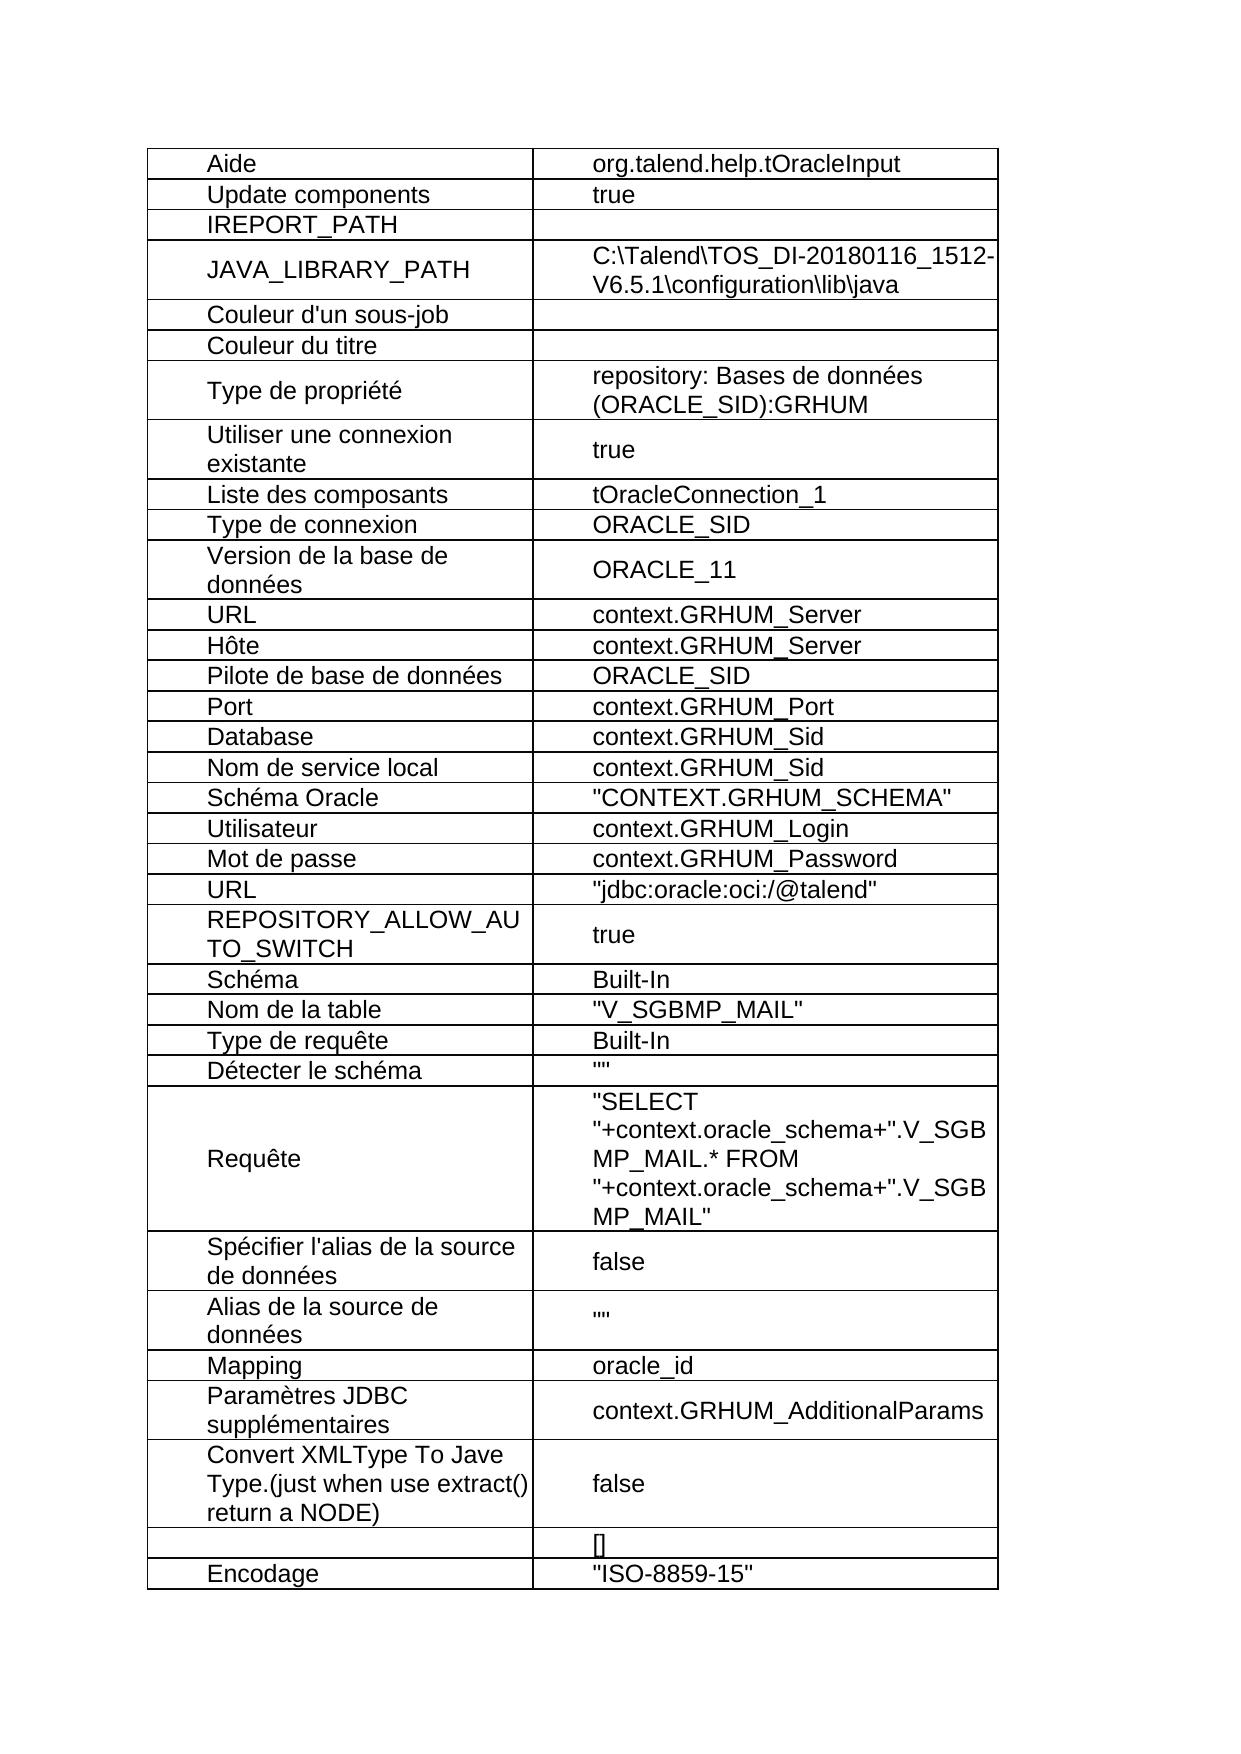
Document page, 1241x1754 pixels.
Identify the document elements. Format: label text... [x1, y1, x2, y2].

table_cell "SELECT "+context.oracle_schema+".V_SGBMP_MAIL.* FROM "+context.oracle_schema+".V_SGBMP_MAIL" [534, 1087, 997, 1230]
table_cell IREPORT_PATH [148, 210, 532, 239]
table_cell Schéma Oracle [148, 783, 532, 812]
table_cell REPOSITORY_ALLOW_AUTO_SWITCH [148, 905, 532, 963]
table_cell Type de requête [148, 1026, 532, 1054]
table_cell Couleur d'un sous-job [148, 300, 532, 329]
table_cell Encodage [148, 1559, 532, 1588]
table_cell ORACLE_SID [534, 510, 997, 539]
table_cell Convert XMLType To Jave Type.(just when use extract() return a NODE) [148, 1440, 532, 1527]
table_cell Built-In [534, 965, 997, 993]
table_cell ORACLE_SID [534, 661, 997, 690]
table_cell Schéma [148, 965, 532, 993]
table_cell Database [148, 722, 532, 751]
table_cell Nom de service local [148, 753, 532, 781]
table_cell true [534, 180, 997, 209]
table_cell "CONTEXT.GRHUM_SCHEMA" [534, 783, 997, 812]
table_cell org.talend.help.tOracleInput [534, 149, 997, 178]
table_cell false [534, 1440, 997, 1527]
table_cell Mot de passe [148, 844, 532, 873]
table_cell "" [534, 1056, 997, 1085]
table_cell Built-In [534, 1026, 997, 1054]
table_cell context.GRHUM_Password [534, 844, 997, 873]
table_cell Type de connexion [148, 510, 532, 539]
table_cell C:\Talend\TOS_DI-20180116_1512-V6.5.1\configuration\lib\java [534, 241, 997, 298]
table_cell "jdbc:oracle:oci:/@talend" [534, 875, 997, 903]
table_cell Version de la base de données [148, 541, 532, 598]
table_cell Utilisateur [148, 814, 532, 842]
table_cell Spécifier l'alias de la source de données [148, 1232, 532, 1290]
table_cell Détecter le schéma [148, 1056, 532, 1085]
table_cell Mapping [148, 1351, 532, 1379]
table_cell [148, 1528, 532, 1557]
table_cell Type de propriété [148, 361, 532, 419]
table_cell tOracleConnection_1 [534, 480, 997, 508]
table_cell Couleur du titre [148, 331, 532, 359]
table_cell context.GRHUM_Sid [534, 753, 997, 781]
table_cell context.GRHUM_Login [534, 814, 997, 842]
table_cell [534, 300, 997, 329]
table_cell true [534, 905, 997, 963]
table_cell [534, 331, 997, 359]
table_cell oracle_id [534, 1351, 997, 1379]
table_cell [] [534, 1528, 997, 1557]
table_cell context.GRHUM_Sid [534, 722, 997, 751]
table_cell context.GRHUM_AdditionalParams [534, 1381, 997, 1439]
table_cell context.GRHUM_Server [534, 631, 997, 659]
table_cell Liste des composants [148, 480, 532, 508]
table_cell "" [534, 1291, 997, 1349]
table_cell Alias de la source de données [148, 1291, 532, 1349]
table_cell URL [148, 600, 532, 629]
table_cell "V_SGBMP_MAIL" [534, 995, 997, 1024]
table_cell Requête [148, 1087, 532, 1230]
table_cell Utiliser une connexion existante [148, 420, 532, 478]
table_cell context.GRHUM_Server [534, 600, 997, 629]
table_cell Paramètres JDBC supplémentaires [148, 1381, 532, 1439]
table_cell context.GRHUM_Port [534, 692, 997, 720]
table_cell false [534, 1232, 997, 1290]
table_cell Hôte [148, 631, 532, 659]
table_cell Port [148, 692, 532, 720]
table_cell [534, 210, 997, 239]
table_cell URL [148, 875, 532, 903]
table_cell Aide [148, 149, 532, 178]
table_cell JAVA_LIBRARY_PATH [148, 241, 532, 298]
table_cell Pilote de base de données [148, 661, 532, 690]
table_cell repository: Bases de données (ORACLE_SID):GRHUM [534, 361, 997, 419]
table_cell "ISO-8859-15" [534, 1559, 997, 1588]
table_cell true [534, 420, 997, 478]
table_cell Update components [148, 180, 532, 209]
table_cell ORACLE_11 [534, 541, 997, 598]
table_cell Nom de la table [148, 995, 532, 1024]
